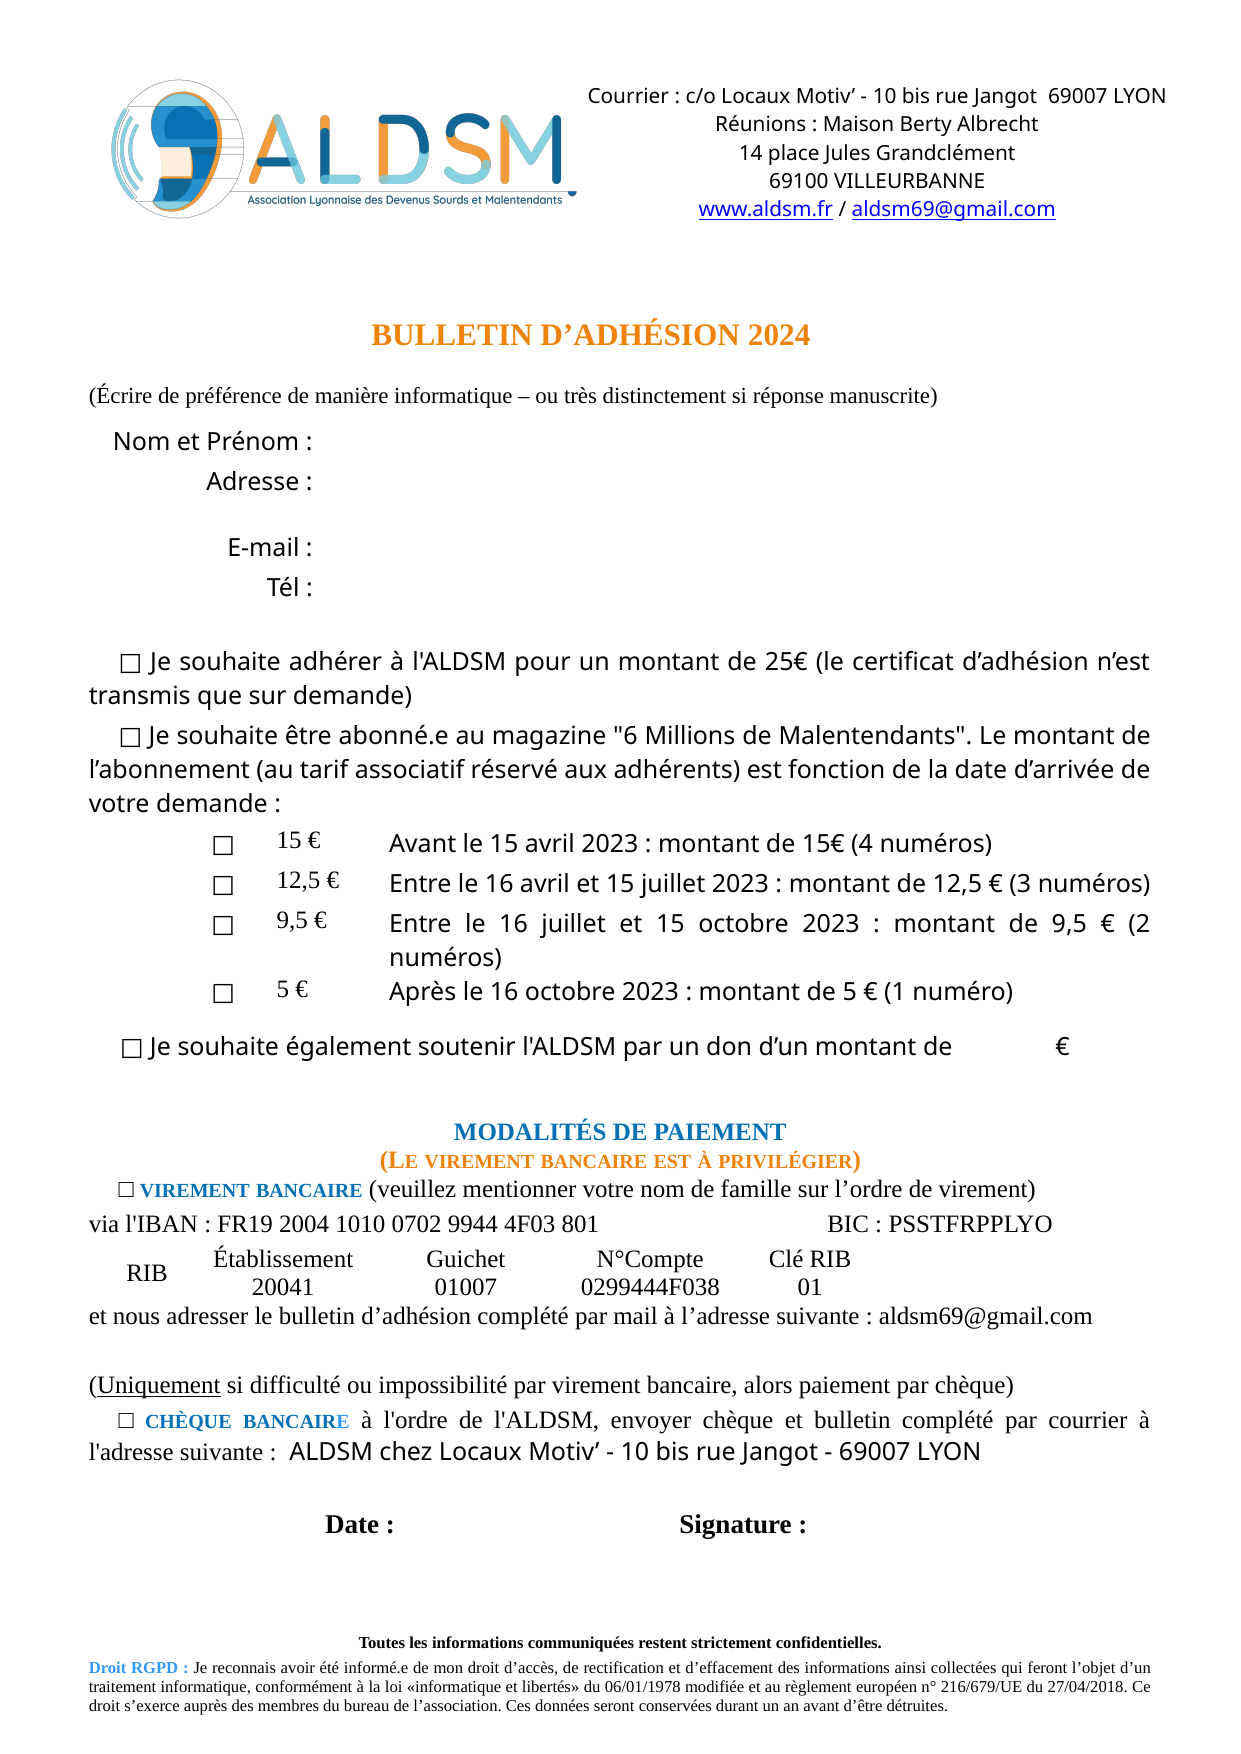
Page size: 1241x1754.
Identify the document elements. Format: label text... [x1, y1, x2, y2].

text □ chèque bancaire à l'ordre de l'ALDSM, envoyer chèque et bulletin complété par courrier à l'adresse suivante : ALDSM chez Locaux Motiv’ - 10 bis rue Jangot - 69007 LYON [88, 1405, 1152, 1468]
text via l'IBAN : FR19 2004 1010 0702 9944 4F03 801 BIC : PSSTFRPPLYO [88, 1209, 1152, 1238]
table_cell 20041 [184, 1273, 382, 1301]
table_cell Entre le 16 juillet et 15 octobre 2023 : montant de 9,5 € (2 numéros) [389, 906, 1152, 974]
table_header Nom et Prénom : [89, 424, 312, 463]
table_cell [313, 529, 1152, 569]
text (Écrire de préférence de manière informatique – ou très distinctement si réponse manuscrite) [70, 382, 1152, 408]
table_cell E-mail : [89, 529, 312, 569]
table_header [313, 424, 1152, 463]
table_header Avant le 15 avril 2023 : montant de 15€ (4 numéros) [389, 826, 1152, 866]
text □ Je souhaite être abonné.e au magazine "6 Millions de Malentendants". Le montant de l’abonnement (au tarif associatif réservé aux adhérents) est fonction de la date d’arrivée de votre demande : [88, 717, 1152, 819]
table_header Guichet [382, 1244, 550, 1272]
table_header 15 € [276, 826, 389, 866]
table_header □ [211, 826, 276, 866]
text BULLETIN D’ADHÉSION 2024 [29, 316, 1152, 352]
text □ Je souhaite adhérer à l'ALDSM pour un montant de 25€ (le certificat d’adhésion n’est transmis que sur demande) [88, 643, 1152, 711]
table_cell [954, 1273, 1131, 1301]
table_cell □ [211, 866, 276, 906]
table_cell [313, 569, 1152, 609]
table_header Établissement [184, 1244, 382, 1272]
table_header RIB [109, 1244, 184, 1301]
table_header Clé RIB [750, 1244, 869, 1272]
table_cell Après le 16 octobre 2023 : montant de 5 € (1 numéro) [389, 974, 1152, 1014]
text Date : Signature : [88, 1509, 1152, 1540]
table_cell Tél : [89, 569, 312, 609]
table_cell 0299444F038 [550, 1273, 750, 1301]
text et nous adresser le bulletin d’adhésion complété par mail à l’adresse suivante : aldsm69@gmail.com [88, 1301, 1152, 1330]
table_cell 01 [750, 1273, 869, 1301]
text □ Je souhaite également soutenir l'ALDSM par un don d’un montant de € [88, 1029, 1152, 1063]
text □ virement bancaire (veuillez mentionner votre nom de famille sur l’ordre de virement) [88, 1174, 1152, 1203]
table_cell □ [211, 974, 276, 1014]
text (Le virement bancaire est à privilégier) [88, 1146, 1152, 1174]
table_cell [313, 464, 1152, 529]
table_header [954, 1244, 1131, 1272]
table_cell 5 € [276, 974, 389, 1014]
picture [106, 75, 582, 224]
table_cell Adresse : [89, 464, 312, 529]
table_cell 9,5 € [276, 906, 389, 974]
table_cell □ [211, 906, 276, 974]
table_cell 01007 [382, 1273, 550, 1301]
text (Uniquement si difficulté ou impossibilité par virement bancaire, alors paiement par chèque) [88, 1371, 1152, 1399]
table_cell 12,5 € [276, 866, 389, 906]
table_cell [869, 1273, 954, 1301]
table_cell Entre le 16 avril et 15 juillet 2023 : montant de 12,5 € (3 numéros) [389, 866, 1152, 906]
table_header [869, 1244, 954, 1272]
table_header N°Compte [550, 1244, 750, 1272]
text MODALITÉS DE PAIEMENT [88, 1117, 1152, 1146]
